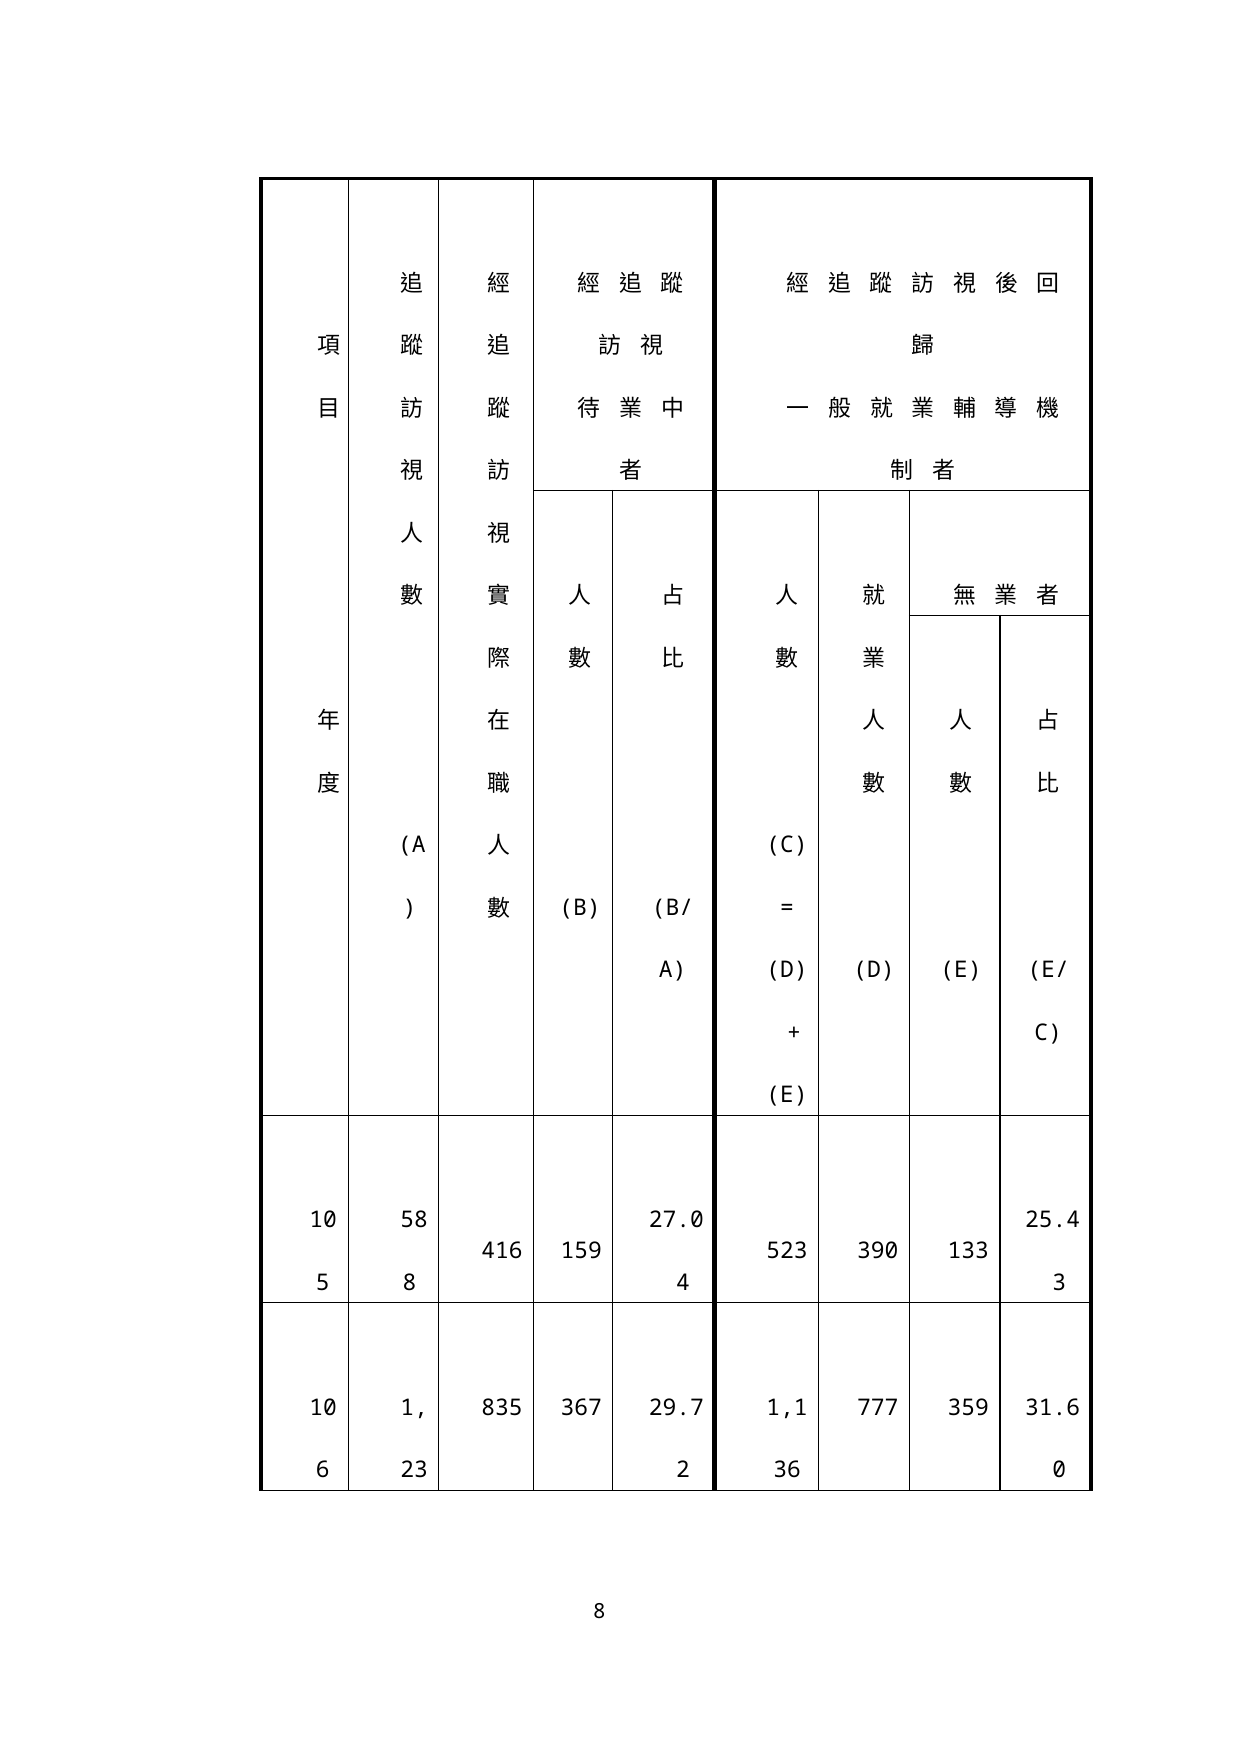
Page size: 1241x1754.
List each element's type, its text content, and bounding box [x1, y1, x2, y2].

table_header 經追蹤訪視實際在職人數 [439, 180, 533, 1115]
table_header 經追蹤訪視 待業中者 [534, 180, 712, 490]
table_header 經追蹤訪視後回歸 一般就業輔導機制者 [717, 180, 1089, 490]
table_cell 1,23 [349, 1303, 438, 1490]
table_header 追蹤訪視人數 (A) [349, 180, 438, 1115]
table_cell 777 [819, 1303, 909, 1490]
table_cell 占比 (B/A) [613, 491, 712, 1115]
table_cell 359 [910, 1303, 999, 1490]
table_cell 31.60 [1001, 1303, 1089, 1490]
table_cell 367 [534, 1303, 612, 1490]
table_cell 人數 (C)= (D)+(E) [717, 491, 818, 1115]
table_cell 1,136 [717, 1303, 818, 1490]
table_cell 390 [819, 1116, 909, 1302]
table_cell 就業人數 (D) [819, 491, 909, 1115]
table_cell 人數 (E) [910, 616, 999, 1115]
table_cell 133 [910, 1116, 999, 1302]
table_cell 523 [717, 1116, 818, 1302]
table_cell 159 [534, 1116, 612, 1302]
table_cell 27.04 [613, 1116, 712, 1302]
table_cell 占比 (E/C) [1001, 616, 1089, 1115]
table_cell 835 [439, 1303, 533, 1490]
table_cell 588 [349, 1116, 438, 1302]
table_header 項目 年度 [263, 180, 348, 1115]
table_cell 人數 (B) [534, 491, 612, 1115]
table_cell 無業者 [910, 491, 1089, 615]
table_cell 416 [439, 1116, 533, 1302]
table_cell 29.72 [613, 1303, 712, 1490]
table_cell 105 [263, 1116, 348, 1302]
table_cell 106 [263, 1303, 348, 1490]
table_cell 25.43 [1001, 1116, 1089, 1302]
